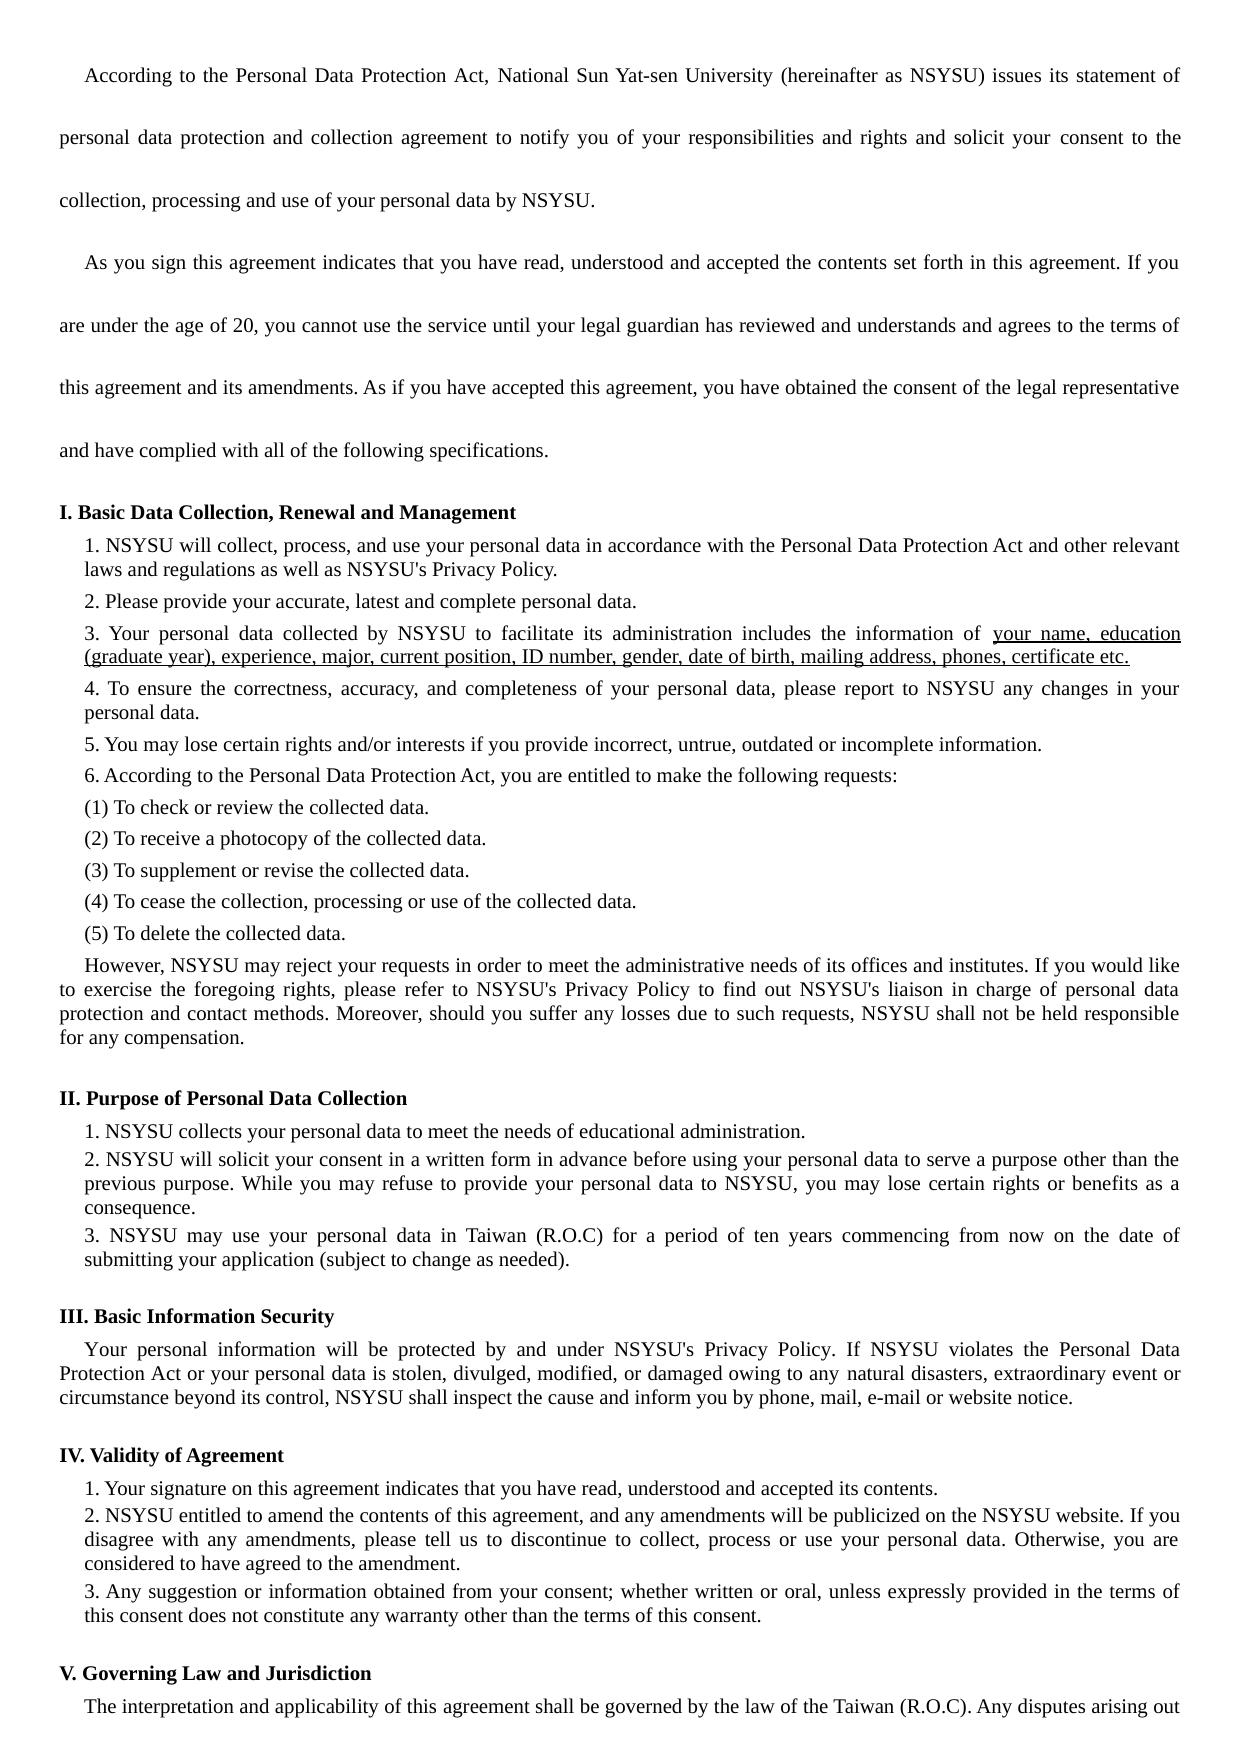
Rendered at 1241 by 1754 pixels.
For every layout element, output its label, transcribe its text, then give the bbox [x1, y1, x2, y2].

text 2. NSYSU will solicit your consent in a written form in advance before using your personal data to serve a purpose other than the previous purpose. While you may refuse to provide your personal data to NSYSU, you may lose certain rights or benefits as a consequence. [84, 1147, 1181, 1219]
text However, NSYSU may reject your requests in order to meet the administrative needs of its offices and institutes. If you would like to exercise the foregoing rights, please refer to NSYSU's Privacy Policy to find out NSYSU's liaison in charge of personal data protection and contact methods. Moreover, should you suffer any losses due to such requests, NSYSU shall not be held responsible for any compensation. [59, 953, 1181, 1049]
text 3. Any suggestion or information obtained from your consent; whether written or oral, unless expressly provided in the terms of this consent does not constitute any warranty other than the terms of this consent. [84, 1579, 1181, 1627]
text (3) To supplement or revise the collected data. [84, 858, 1181, 882]
text As you sign this agreement indicates that you have read, understood and accepted the contents set forth in this agreement. If you are under the age of 20, you cannot use the service until your legal guardian has reviewed and understands and agrees to the terms of this agreement and its amendments. As if you have accepted this agreement, you have obtained the consent of the legal representative and have complied with all of the following specifications. [59, 221, 1181, 471]
text According to the Personal Data Protection Act, National Sun Yat-sen University (hereinafter as NSYSU) issues its statement of personal data protection and collection agreement to notify you of your responsibilities and rights and solicit your consent to the collection, processing and use of your personal data by NSYSU. [59, 33, 1181, 221]
text II. Purpose of Personal Data Collection [59, 1056, 1181, 1119]
text 1. Your signature on this agreement indicates that you have read, understood and accepted its contents. [84, 1475, 1181, 1499]
text (1) To check or review the collected data. [84, 795, 1181, 819]
text I. Basic Data Collection, Renewal and Management [59, 471, 1181, 533]
text (2) To receive a photocopy of the collected data. [84, 826, 1181, 850]
text 2. Please provide your accurate, latest and complete personal data. [84, 589, 1181, 613]
text (4) To cease the collection, processing or use of the collected data. [84, 889, 1181, 913]
text V. Governing Law and Jurisdiction [59, 1631, 1181, 1693]
text The interpretation and applicability of this agreement shall be governed by the law of the Taiwan (R.O.C). Any disputes arising out [59, 1693, 1181, 1718]
text 6. According to the Personal Data Protection Act, you are entitled to make the following requests: [84, 763, 1181, 787]
text Your personal information will be protected by and under NSYSU's Privacy Policy. If NSYSU violates the Personal Data Protection Act or your personal data is stolen, divulged, modified, or damaged owing to any natural disasters, extraordinary event or circumstance beyond its control, NSYSU shall inspect the cause and inform you by phone, mail, e-mail or website notice. [59, 1337, 1181, 1409]
text 3. Your personal data collected by NSYSU to facilitate its administration includes the information of your name, education (graduate year), experience, major, current position, ID number, gender, date of birth, mailing address, phones, certificate etc. [84, 620, 1181, 668]
text 3. NSYSU may use your personal data in Taiwan (R.O.C) for a period of ten years commencing from now on the date of submitting your application (subject to change as needed). [84, 1223, 1181, 1271]
text (5) To delete the collected data. [84, 921, 1181, 945]
text 5. You may lose certain rights and/or interests if you provide incorrect, untrue, outdated or incomplete information. [84, 732, 1181, 756]
text 4. To ensure the correctness, accuracy, and completeness of your personal data, please report to NSYSU any changes in your personal data. [84, 676, 1181, 724]
text 1. NSYSU will collect, process, and use your personal data in accordance with the Personal Data Protection Act and other relevant laws and regulations as well as NSYSU's Privacy Policy. [84, 533, 1181, 581]
text 2. NSYSU entitled to amend the contents of this agreement, and any amendments will be publicized on the NSYSU website. If you disagree with any amendments, please tell us to discontinue to collect, process or use your personal data. Otherwise, you are considered to have agreed to the amendment. [84, 1503, 1181, 1575]
text 1. NSYSU collects your personal data to meet the needs of educational administration. [84, 1119, 1181, 1143]
text III. Basic Information Security [59, 1274, 1181, 1337]
text IV. Validity of Agreement [59, 1413, 1181, 1475]
